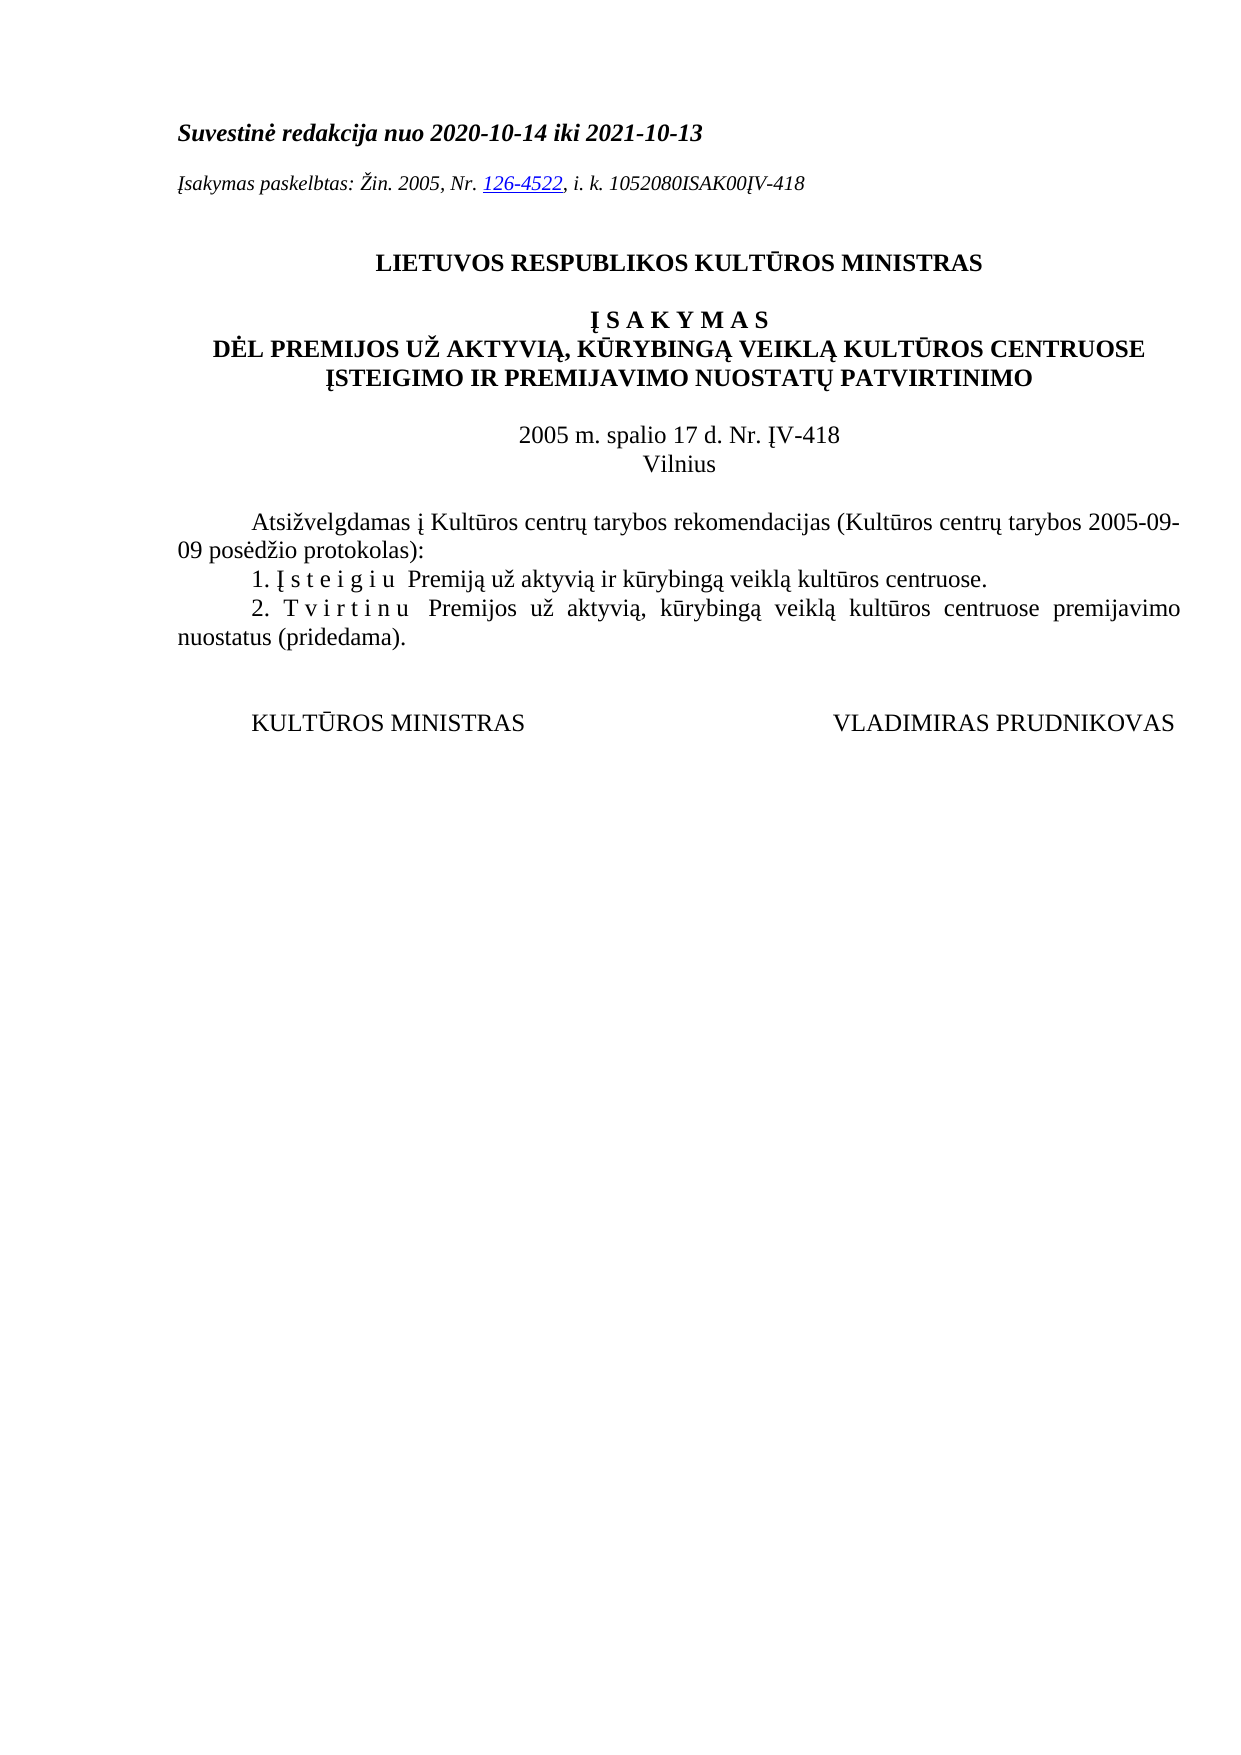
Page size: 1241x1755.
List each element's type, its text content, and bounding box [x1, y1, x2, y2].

text 2. Tvirtinu Premijos už aktyvią, kūrybingą veiklą kultūros centruose premijavimo nuostatus (pridedama). [177, 593, 1181, 650]
text 2005 m. spalio 17 d. Nr. ĮV-418 [177, 420, 1181, 449]
text 1. Įsteigiu Premiją už aktyvią ir kūrybingą veiklą kultūros centruose. [177, 564, 1181, 593]
text Suvestinė redakcija nuo 2020-10-14 iki 2021-10-13 [177, 118, 1181, 147]
text Atsižvelgdamas į Kultūros centrų tarybos rekomendacijas (Kultūros centrų tarybos 2005-09-09 posėdžio protokolas): [177, 507, 1181, 564]
text KULTŪROS MINISTRAS VLADIMIRAS PRUDNIKOVAS [177, 708, 1181, 737]
text LIETUVOS RESPUBLIKOS KULTŪROS MINISTRAS [177, 248, 1181, 277]
text Į S A K Y M A S [177, 305, 1181, 334]
text Įsakymas paskelbtas: Žin. 2005, Nr. 126-4522, i. k. 1052080ISAK00ĮV-418 [177, 171, 1181, 195]
text Vilnius [177, 449, 1181, 478]
text DĖL PREMIJOS UŽ AKTYVIĄ, KŪRYBINGĄ VEIKLĄ KULTŪROS CENTRUOSE ĮSTEIGIMO IR PREMIJAVIMO NUOSTATŲ PATVIRTINIMO [177, 334, 1181, 392]
